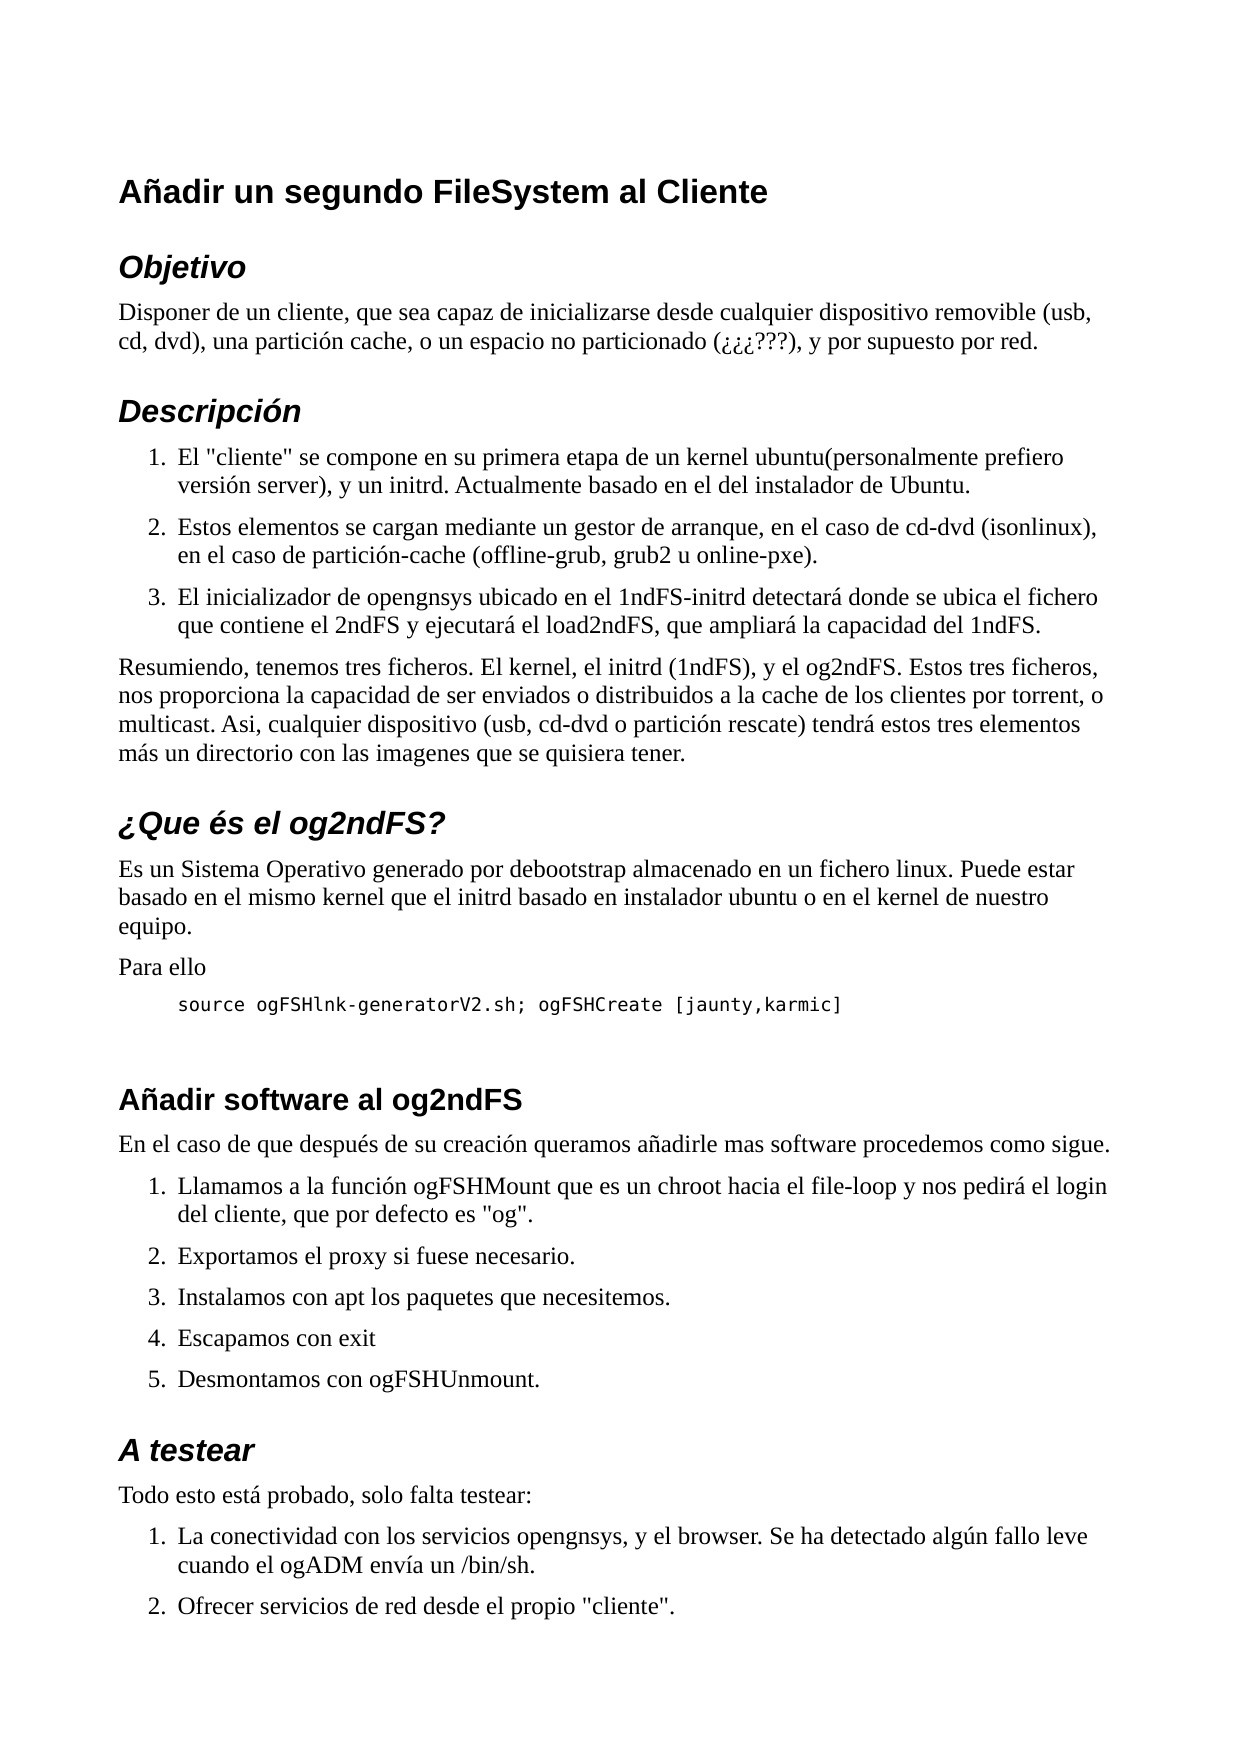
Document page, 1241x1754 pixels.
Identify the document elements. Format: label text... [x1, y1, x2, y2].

list El inicializador de opengnsys ubicado en el 1ndFS-initrd detectará donde se ubica el fichero que contiene el 2ndFS y ejecutará el load2ndFS, que ampliará la capacidad del 1ndFS. [148, 582, 1122, 639]
subtitle ¿Que és el og2ndFS? [118, 804, 1122, 841]
list Llamamos a la función ogFSHMount que es un chroot hacia el file-loop y nos pedirá el login del cliente, que por defecto es "og". [148, 1171, 1122, 1228]
list La conectividad con los servicios opengnsys, y el browser. Se ha detectado algún fallo leve cuando el ogADM envía un /bin/sh. [148, 1521, 1122, 1579]
subtitle Añadir software al og2ndFS [118, 1082, 1122, 1117]
list Estos elementos se cargan mediante un gestor de arranque, en el caso de cd-dvd (isonlinux), en el caso de partición-cache (offline-grub, grub2 u online-pxe). [148, 512, 1122, 569]
subtitle A testear [118, 1431, 1122, 1468]
text En el caso de que después de su creación queramos añadirle mas software procedemos como sigue. [118, 1129, 1122, 1158]
list Exportamos el proxy si fuese necesario. [148, 1241, 1122, 1269]
text Resumiendo, tenemos tres ficheros. El kernel, el initrd (1ndFS), y el og2ndFS. Estos tres ficheros, nos proporciona la capacidad de ser enviados o distribuidos a la cache de los clientes por torrent, o multicast. Asi, cualquier dispositivo (usb, cd-dvd o partición rescate) tendrá estos tres elementos más un directorio con las imagenes que se quisiera tener. [118, 652, 1122, 767]
list Ofrecer servicios de red desde el propio "cliente". [148, 1591, 1122, 1620]
text Disponer de un cliente, que sea capaz de inicializarse desde cualquier dispositivo removible (usb, cd, dvd), una partición cache, o un espacio no particionado (¿¿¿???), y por supuesto por red. [118, 297, 1122, 355]
text Es un Sistema Operativo generado por debootstrap almacenado en un fichero linux. Puede estar basado en el mismo kernel que el initrd basado en instalador ubuntu o en el kernel de nuestro equipo. [118, 854, 1122, 940]
subtitle Objetivo [118, 248, 1122, 285]
list Escapamos con exit [148, 1323, 1122, 1352]
list Instalamos con apt los paquetes que necesitemos. [148, 1282, 1122, 1311]
text Todo esto está probado, solo falta testear: [118, 1480, 1122, 1509]
list El "cliente" se compone en su primera etapa de un kernel ubuntu(personalmente prefiero versión server), y un initrd. Actualmente basado en el del instalador de Ubuntu. [148, 442, 1122, 499]
subtitle Añadir un segundo FileSystem al Cliente [118, 172, 1122, 211]
text source ogFSHlnk-generatorV2.sh; ogFSHCreate [jaunty,karmic] [177, 994, 1063, 1016]
list Desmontamos con ogFSHUnmount. [148, 1364, 1122, 1393]
text Para ello [118, 952, 1122, 981]
subtitle Descripción [118, 392, 1122, 429]
